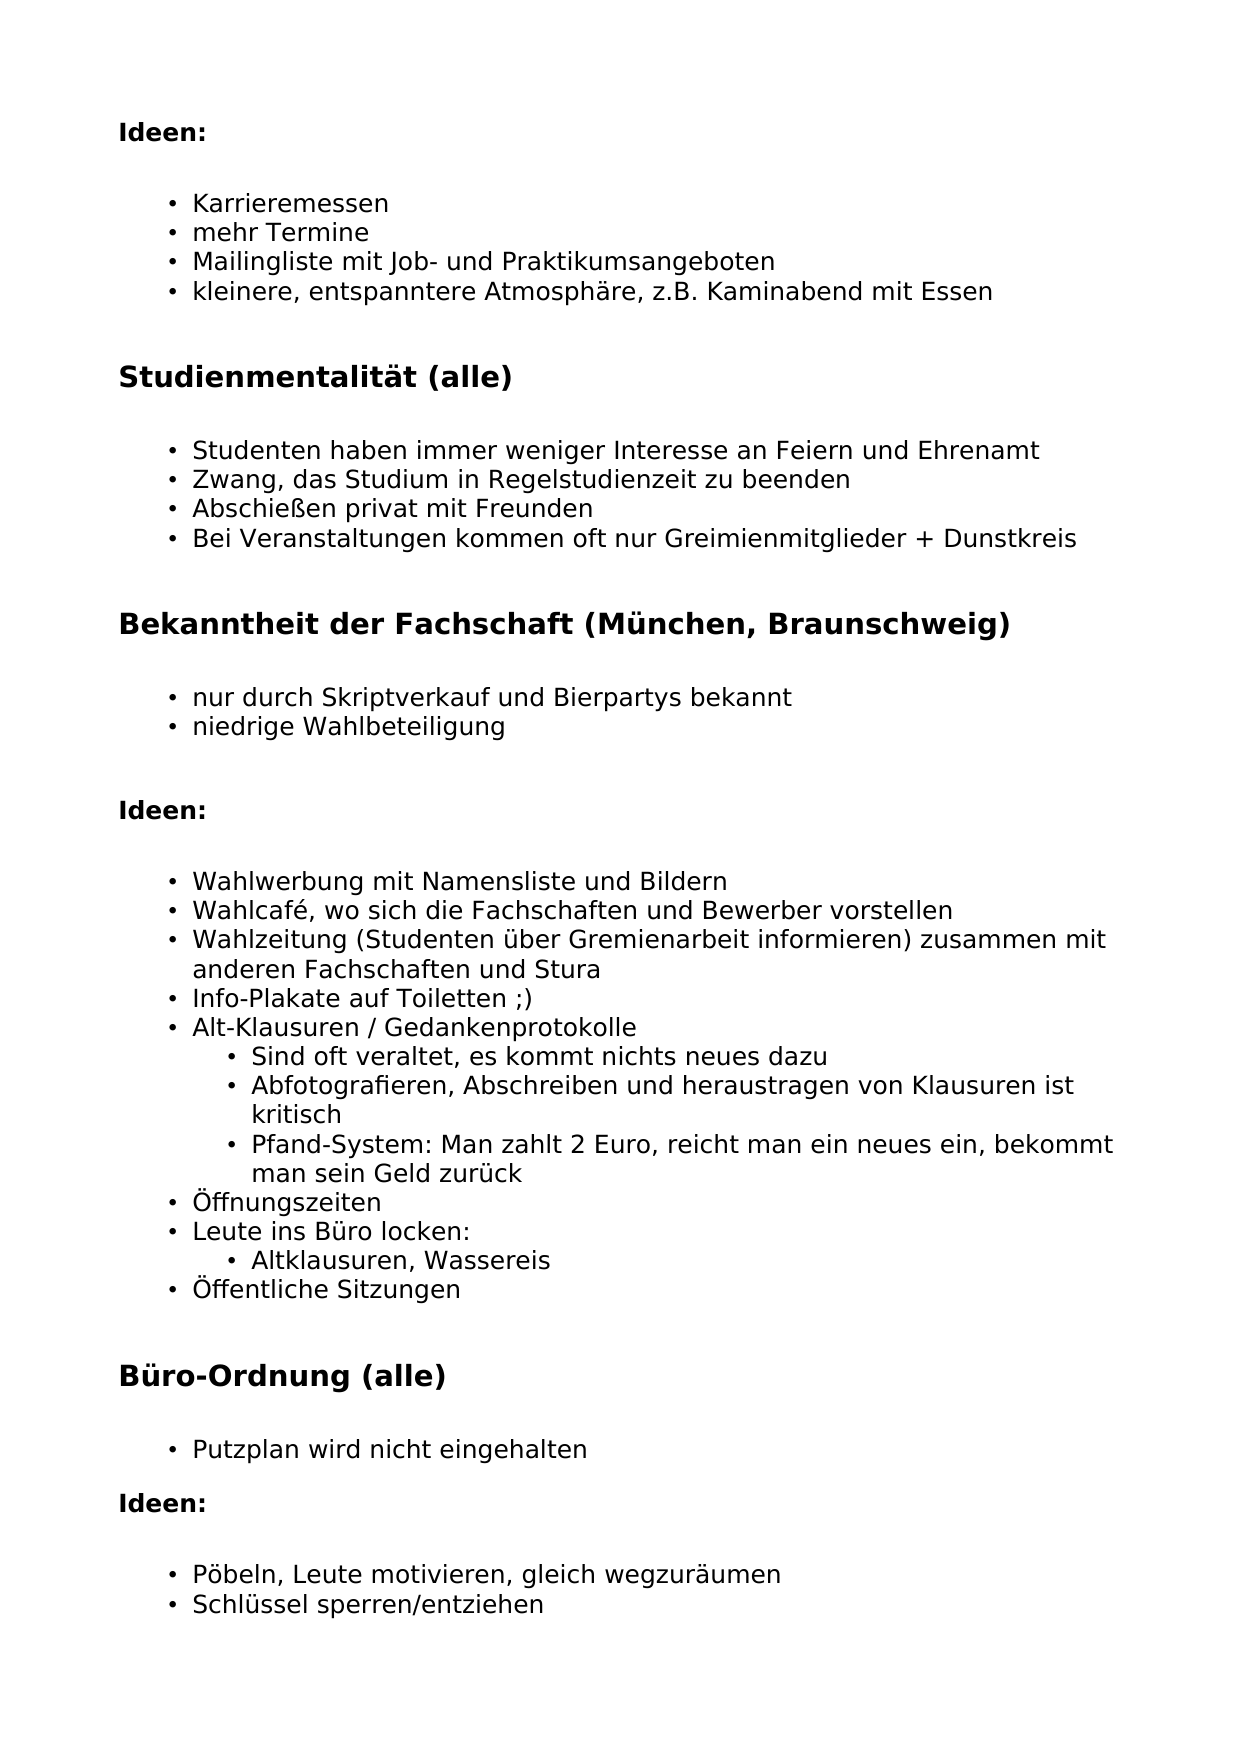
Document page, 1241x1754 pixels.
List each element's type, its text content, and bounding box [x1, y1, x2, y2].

list Info-Plakate auf Toiletten ;) [177, 984, 1122, 1013]
list Pöbeln, Leute motivieren, gleich wegzuräumen [177, 1561, 1122, 1590]
list nur durch Skriptverkauf und Bierpartys bekannt [177, 683, 1122, 713]
list Alt-Klausuren / Gedankenprotokolle [177, 1013, 1122, 1042]
list Öffentliche Sitzungen [177, 1276, 1122, 1305]
list Abschießen privat mit Freunden [177, 495, 1122, 524]
subtitle Studienmentalität (alle) [118, 360, 1122, 394]
subtitle Büro-Ordnung (alle) [118, 1359, 1122, 1393]
list niedrige Wahlbeteiligung [177, 713, 1122, 742]
subtitle Bekanntheit der Fachschaft (München, Braunschweig) [118, 607, 1122, 641]
subtitle Ideen: [118, 1489, 1122, 1519]
list Wahlcafé, wo sich die Fachschaften und Bewerber vorstellen [177, 897, 1122, 926]
list Wahlwerbung mit Namensliste und Bildern [177, 867, 1122, 897]
list Sind oft veraltet, es kommt nichts neues dazu [236, 1042, 1122, 1072]
subtitle Ideen: [118, 118, 1122, 147]
list Pfand-System: Man zahlt 2 Euro, reicht man ein neues ein, bekommt man sein Geld zurück [236, 1130, 1122, 1188]
list Wahlzeitung (Studenten über Gremienarbeit informieren) zusammen mit anderen Fachschaften und Stura [177, 926, 1122, 984]
list Leute ins Büro locken: [177, 1217, 1122, 1247]
list Putzplan wird nicht eingehalten [177, 1435, 1122, 1464]
list Öffnungszeiten [177, 1188, 1122, 1217]
subtitle Ideen: [118, 796, 1122, 825]
list Abfotografieren, Abschreiben und heraustragen von Klausuren ist kritisch [236, 1072, 1122, 1130]
list Zwang, das Studium in Regelstudienzeit zu beenden [177, 466, 1122, 495]
list mehr Termine [177, 218, 1122, 248]
list kleinere, entspanntere Atmosphäre, z.B. Kaminabend mit Essen [177, 277, 1122, 306]
list Altklausuren, Wassereis [236, 1247, 1122, 1276]
list Mailingliste mit Job- und Praktikumsangeboten [177, 248, 1122, 277]
list Karrieremessen [177, 189, 1122, 218]
list Schlüssel sperren/entziehen [177, 1590, 1122, 1619]
list Bei Veranstaltungen kommen oft nur Greimienmitglieder + Dunstkreis [177, 524, 1122, 553]
list Studenten haben immer weniger Interesse an Feiern und Ehrenamt [177, 436, 1122, 466]
